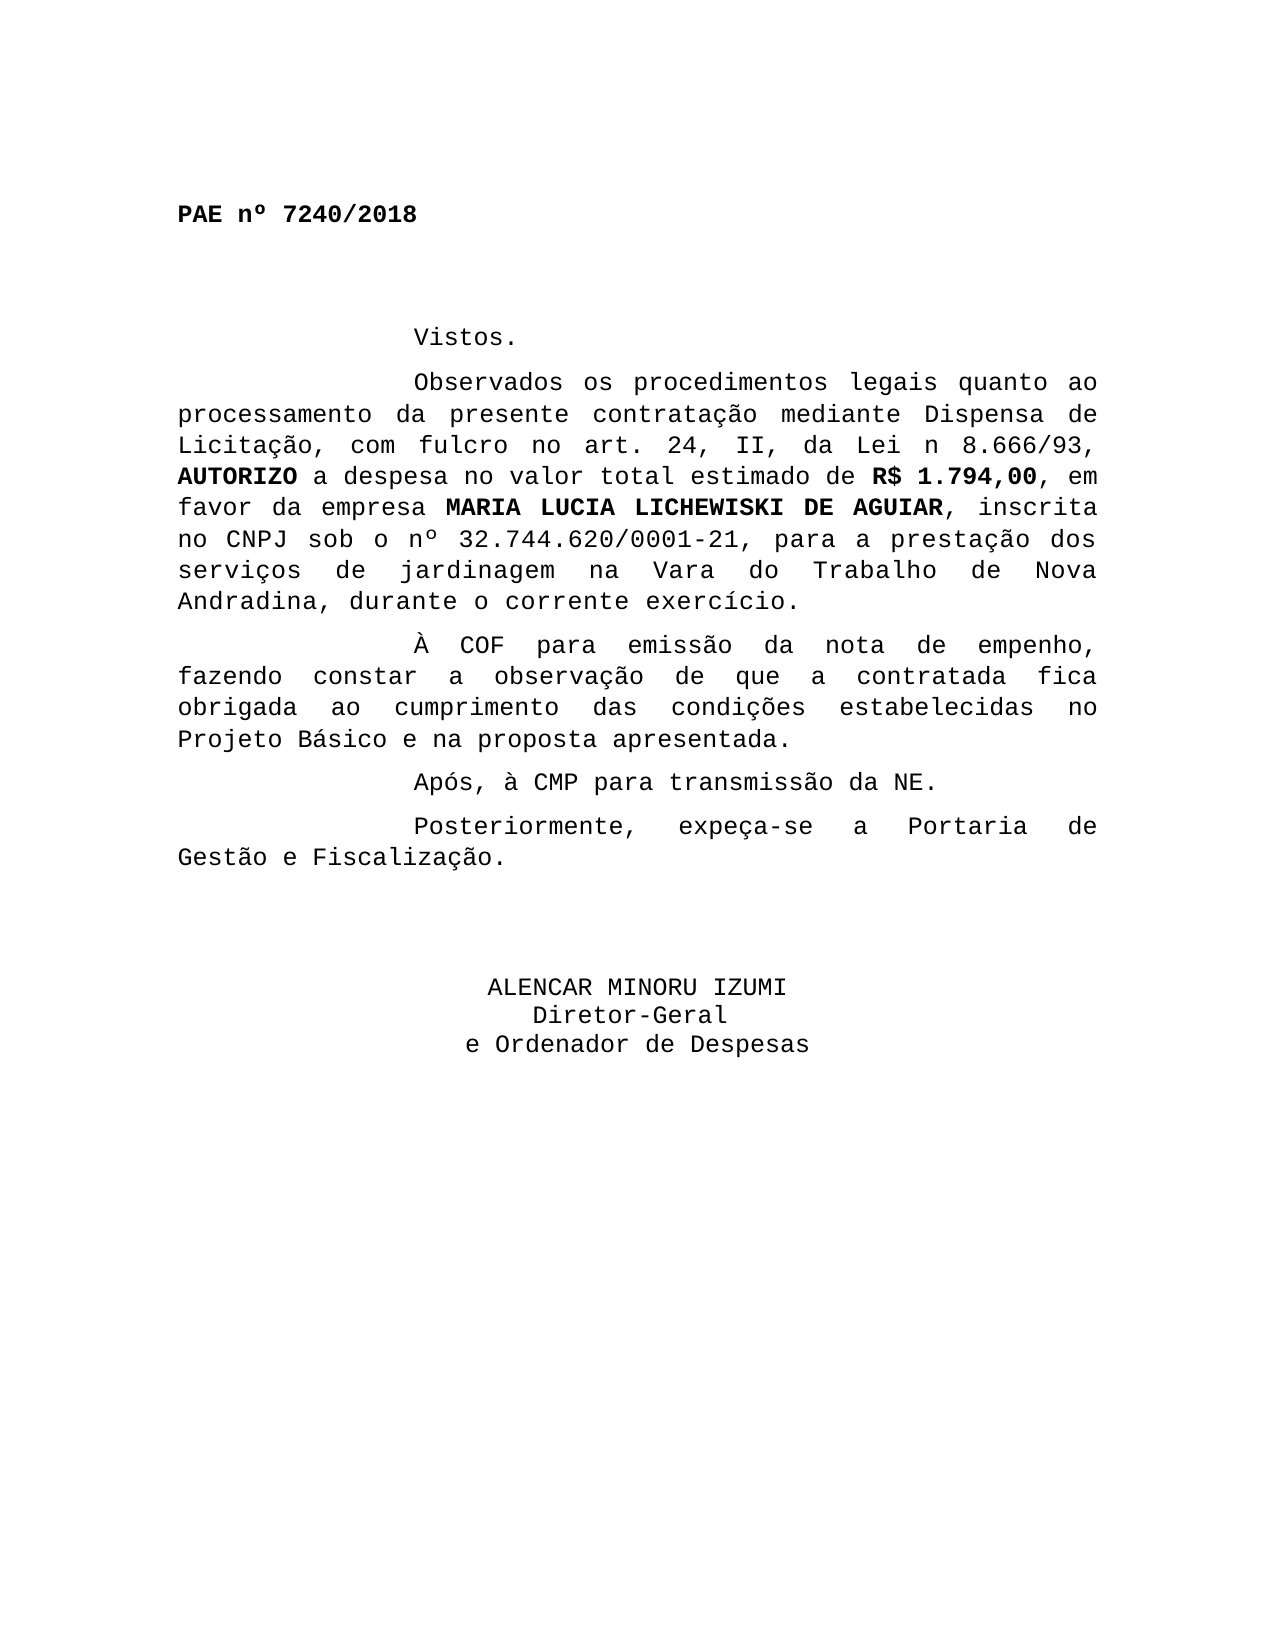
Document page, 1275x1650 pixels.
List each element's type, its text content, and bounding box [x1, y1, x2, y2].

text Vistos. [177, 325, 1098, 353]
text À COF para emissão da nota de empenho, fazendo constar a observação de que a contratada fica obrigada ao cumprimento das condições estabelecidas no Projeto Básico e na proposta apresentada. [177, 628, 1098, 753]
text Posteriormente, expeça-se a Portaria de Gestão e Fiscalização. [177, 809, 1098, 872]
subtitle PAE nº 7240/2018 [177, 201, 1098, 230]
text Após, à CMP para transmissão da NE. [177, 766, 1098, 797]
text e Ordenador de Despesas [177, 1031, 1098, 1059]
text Observados os procedimentos legais quanto ao processamento da presente contratação mediante Dispensa de Licitação, com fulcro no art. 24, II, da Lei n 8.666/93, AUTORIZO a despesa no valor total estimado de R$ 1.794,00, em favor da empresa MARIA LUCIA LICHEWISKI DE AGUIAR, inscrita no CNPJ sob o nº 32.744.620/0001-21, para a prestação dos serviços de jardinagem na Vara do Trabalho de Nova Andradina, durante o corrente exercício. [177, 366, 1098, 616]
text Diretor-Geral [177, 1003, 1098, 1031]
text ALENCAR MINORU IZUMI [177, 974, 1098, 1003]
